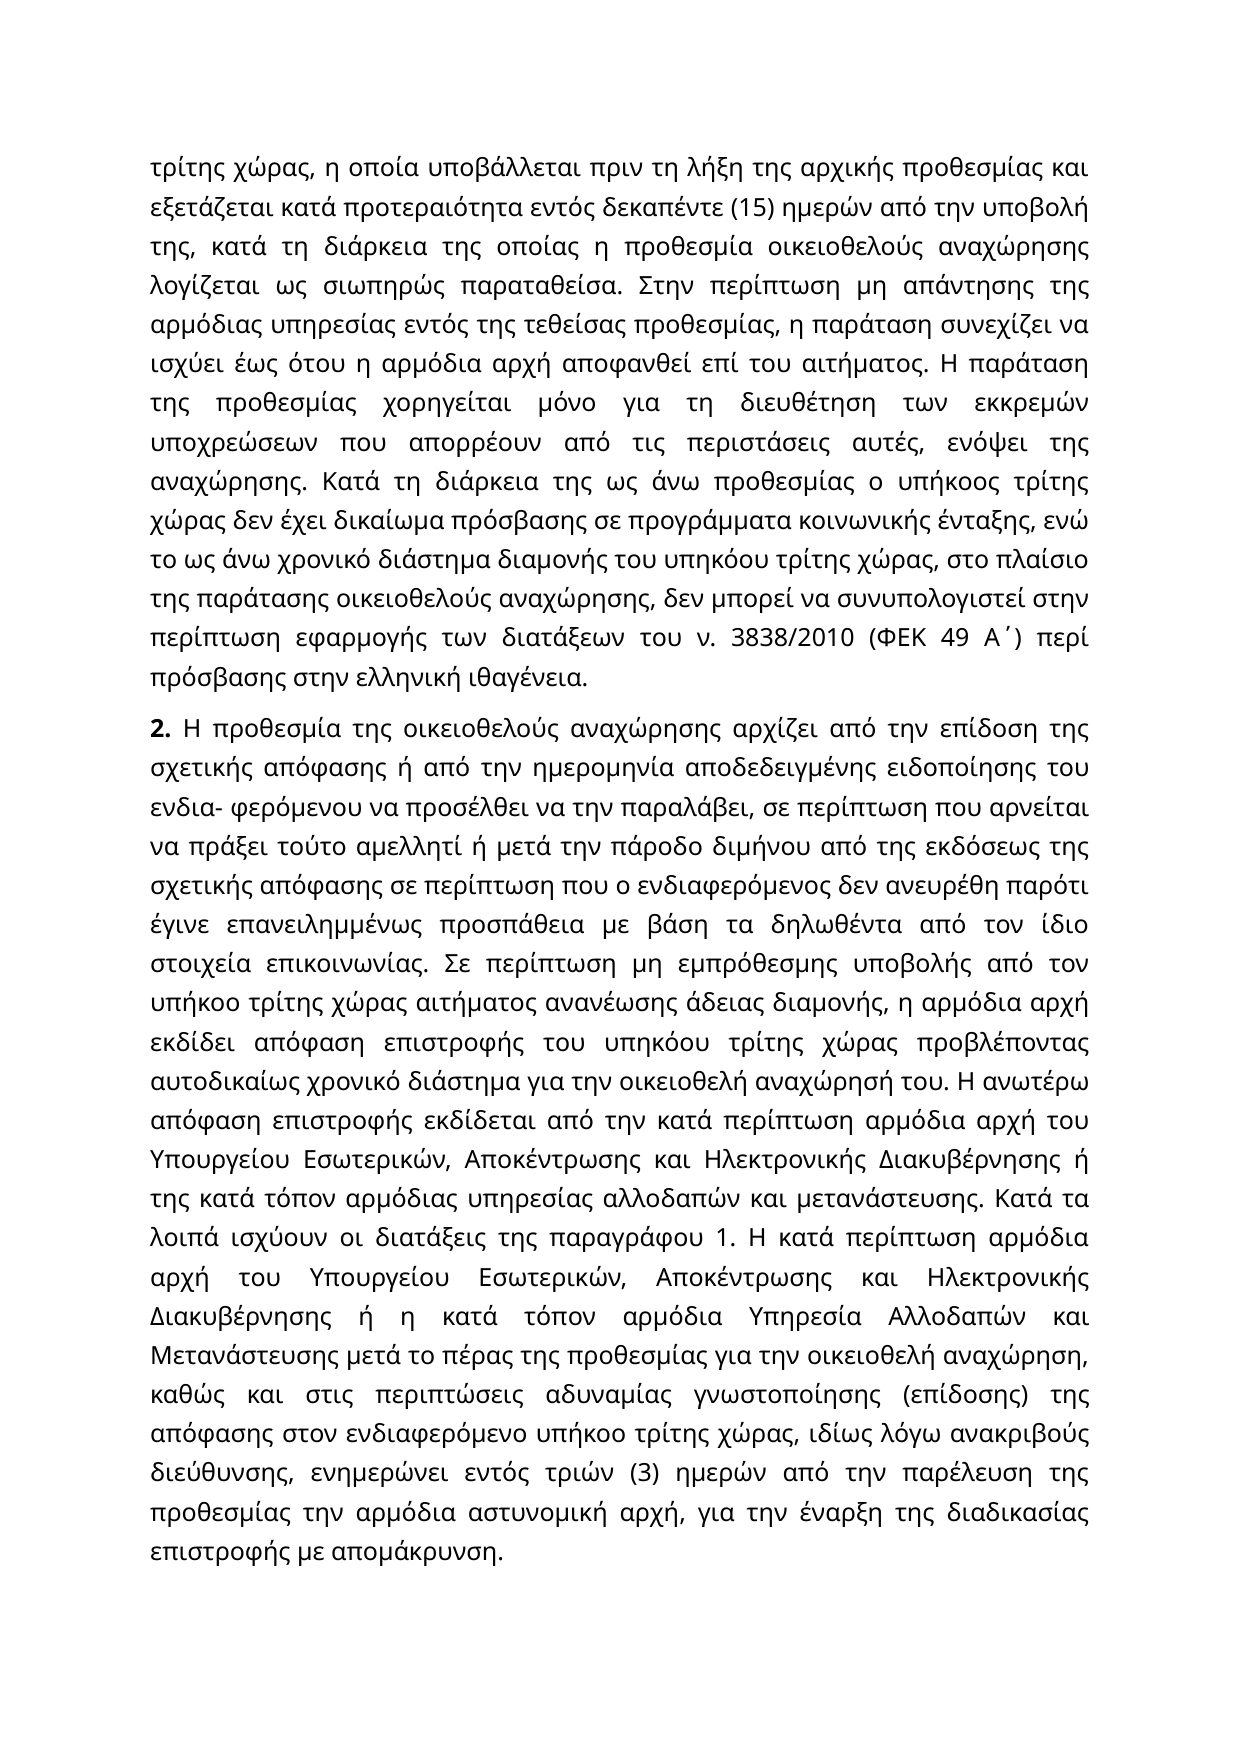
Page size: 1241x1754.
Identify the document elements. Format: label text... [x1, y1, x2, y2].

text τρίτης χώρας, η οποία υποβάλλεται πριν τη λήξη της αρχικής προθεσμίας και εξετάζεται κατά προτεραιότητα εντός δεκαπέντε (15) ημερών από την υποβολή της, κατά τη διάρκεια της οποίας η προθεσμία οικειοθελούς αναχώρησης λογίζεται ως σιωπηρώς παραταθείσα. Στην περίπτωση μη απάντησης της αρμόδιας υπηρεσίας εντός της τεθείσας προθεσμίας, η παράταση συνεχίζει να ισχύει έως ότου η αρμόδια αρχή αποφανθεί επί του αιτήματος. Η παράταση της προθεσμίας χορηγείται μόνο για τη διευθέτηση των εκκρεμών υποχρεώσεων που απορρέουν από τις περιστάσεις αυτές, ενόψει της αναχώρησης. Κατά τη διάρκεια της ως άνω προθεσμίας ο υπήκοος τρίτης χώρας δεν έχει δικαίωμα πρόσβασης σε προγράμματα κοινωνικής ένταξης, ενώ το ως άνω χρονικό διάστημα διαμονής του υπηκόου τρίτης χώρας, στο πλαίσιο της παράτασης οικειοθελούς αναχώρησης, δεν μπορεί να συνυπολογιστεί στην περίπτωση εφαρμογής των διατάξεων του ν. 3838/2010 (ΦΕΚ 49 Α΄) περί πρόσβασης στην ελληνική ιθαγένεια. [150, 150, 1090, 693]
text 2. Η προθεσμία της οικειοθελούς αναχώρησης αρχίζει από την επίδοση της σχετικής απόφασης ή από την ημερομηνία αποδεδειγμένης ειδοποίησης του ενδια- φερόμενου να προσέλθει να την παραλάβει, σε περίπτωση που αρνείται να πράξει τούτο αμελλητί ή μετά την πάροδο διμήνου από της εκδόσεως της σχετικής απόφασης σε περίπτωση που ο ενδιαφερόμενος δεν ανευρέθη παρότι έγινε επανειλημμένως προσπάθεια με βάση τα δηλωθέντα από τον ίδιο στοιχεία επικοινωνίας. Σε περίπτωση μη εμπρόθεσμης υποβολής από τον υπήκοο τρίτης χώρας αιτήματος ανανέωσης άδειας διαμονής, η αρμόδια αρχή εκδίδει απόφαση επιστροφής του υπηκόου τρίτης χώρας προβλέποντας αυτοδικαίως χρονικό διάστημα για την οικειοθελή αναχώρησή του. Η ανωτέρω απόφαση επιστροφής εκδίδεται από την κατά περίπτωση αρμόδια αρχή του Υπουργείου Εσωτερικών, Αποκέντρωσης και Ηλεκτρονικής Διακυβέρνησης ή της κατά τόπον αρμόδιας υπηρεσίας αλλοδαπών και μετανάστευσης. Κατά τα λοιπά ισχύουν οι διατάξεις της παραγράφου 1. Η κατά περίπτωση αρμόδια αρχή του Υπουργείου Εσωτερικών, Αποκέντρωσης και Ηλεκτρονικής Διακυβέρνησης ή η κατά τόπον αρμόδια Υπηρεσία Αλλοδαπών και Μετανάστευσης μετά το πέρας της προθεσμίας για την οικειοθελή αναχώρηση, καθώς και στις περιπτώσεις αδυναμίας γνωστοποίησης (επίδοσης) της απόφασης στον ενδιαφερόμενο υπήκοο τρίτης χώρας, ιδίως λόγω ανακριβούς διεύθυνσης, ενημερώνει εντός τριών (3) ημερών από την παρέλευση της προθεσμίας την αρμόδια αστυνομική αρχή, για την έναρξη της διαδικασίας επιστροφής με απομάκρυνση. [150, 711, 1090, 1567]
